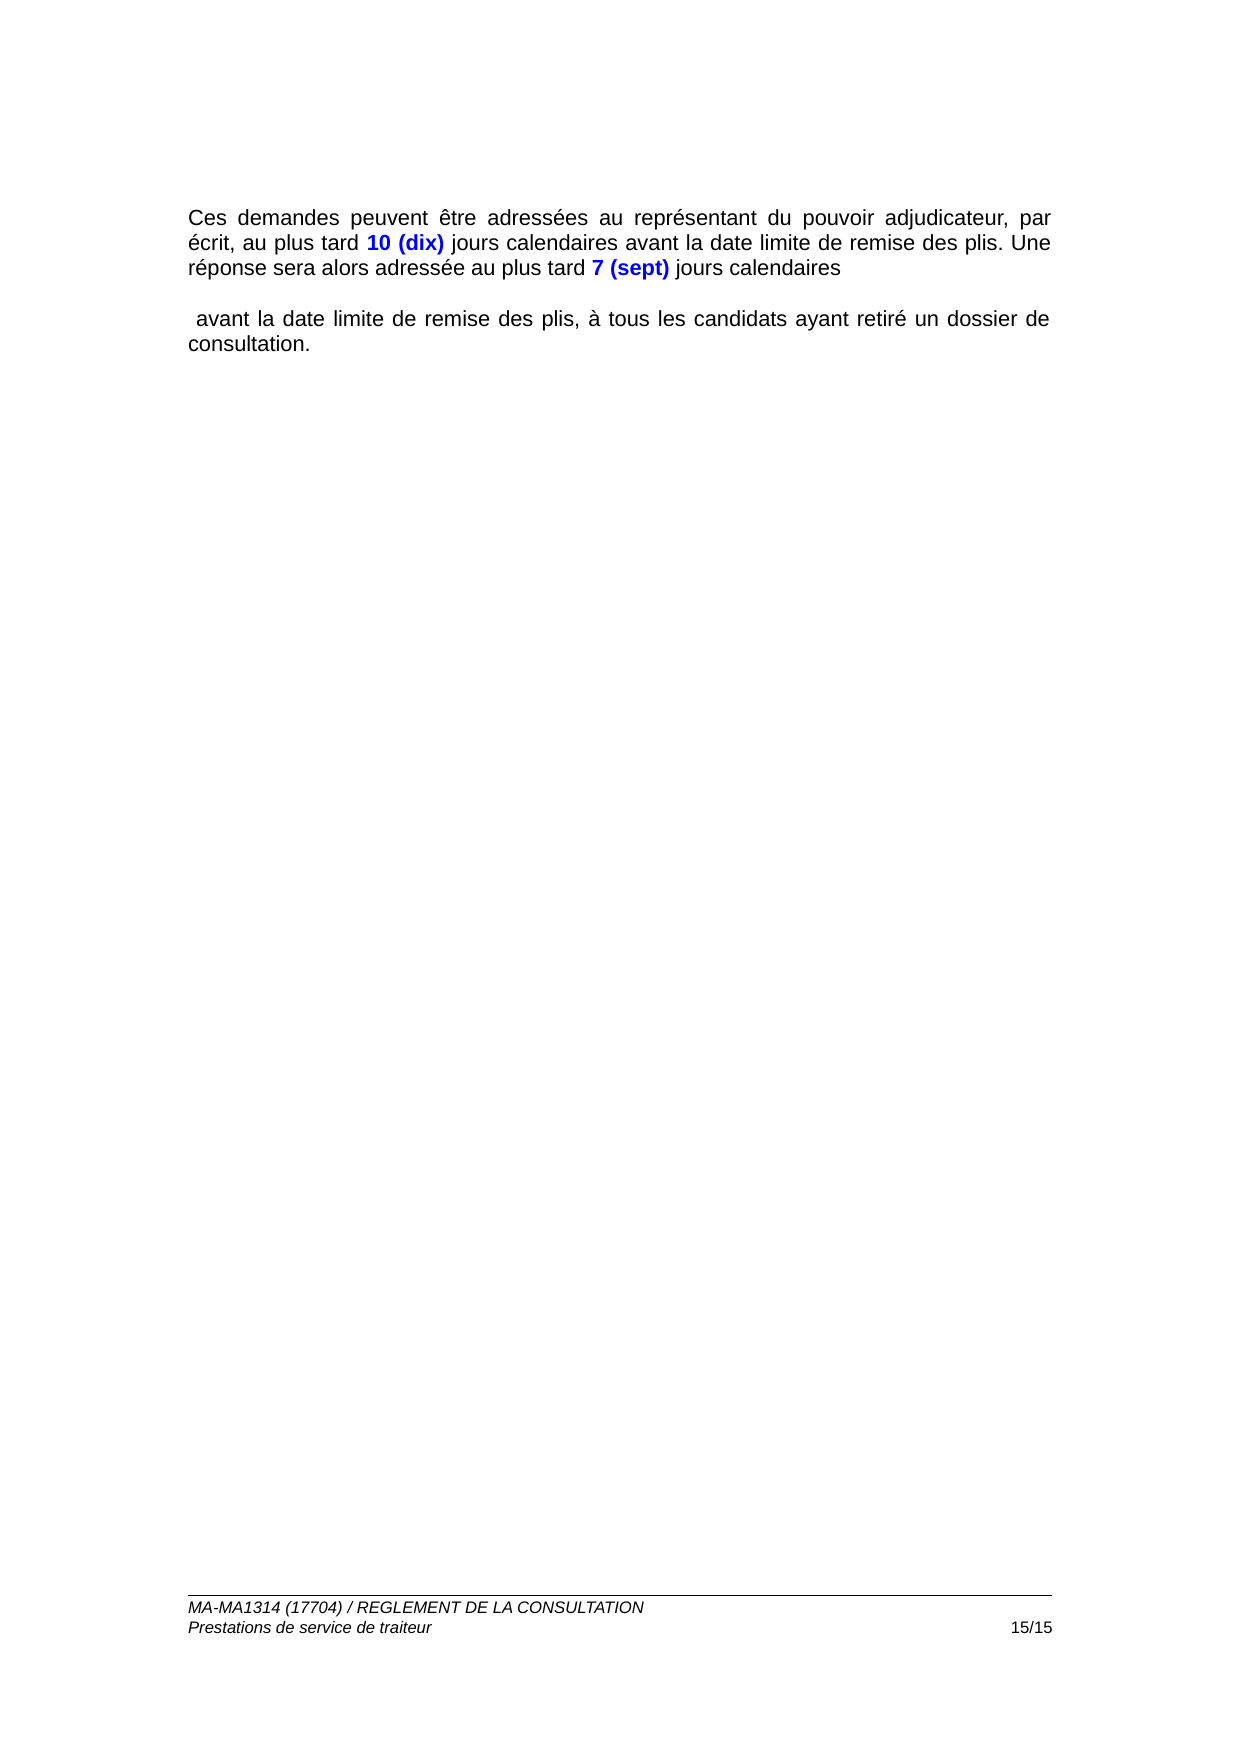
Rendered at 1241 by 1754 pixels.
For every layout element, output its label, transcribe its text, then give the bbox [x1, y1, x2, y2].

text Ces demandes peuvent être adressées au représentant du pouvoir adjudicateur, par écrit, au plus tard 10 (dix) jours calendaires avant la date limite de remise des plis. Une réponse sera alors adressée au plus tard 7 (sept) jours calendaires [188, 204, 1052, 280]
text avant la date limite de remise des plis, à tous les candidats ayant retiré un dossier de consultation. [188, 305, 1052, 356]
